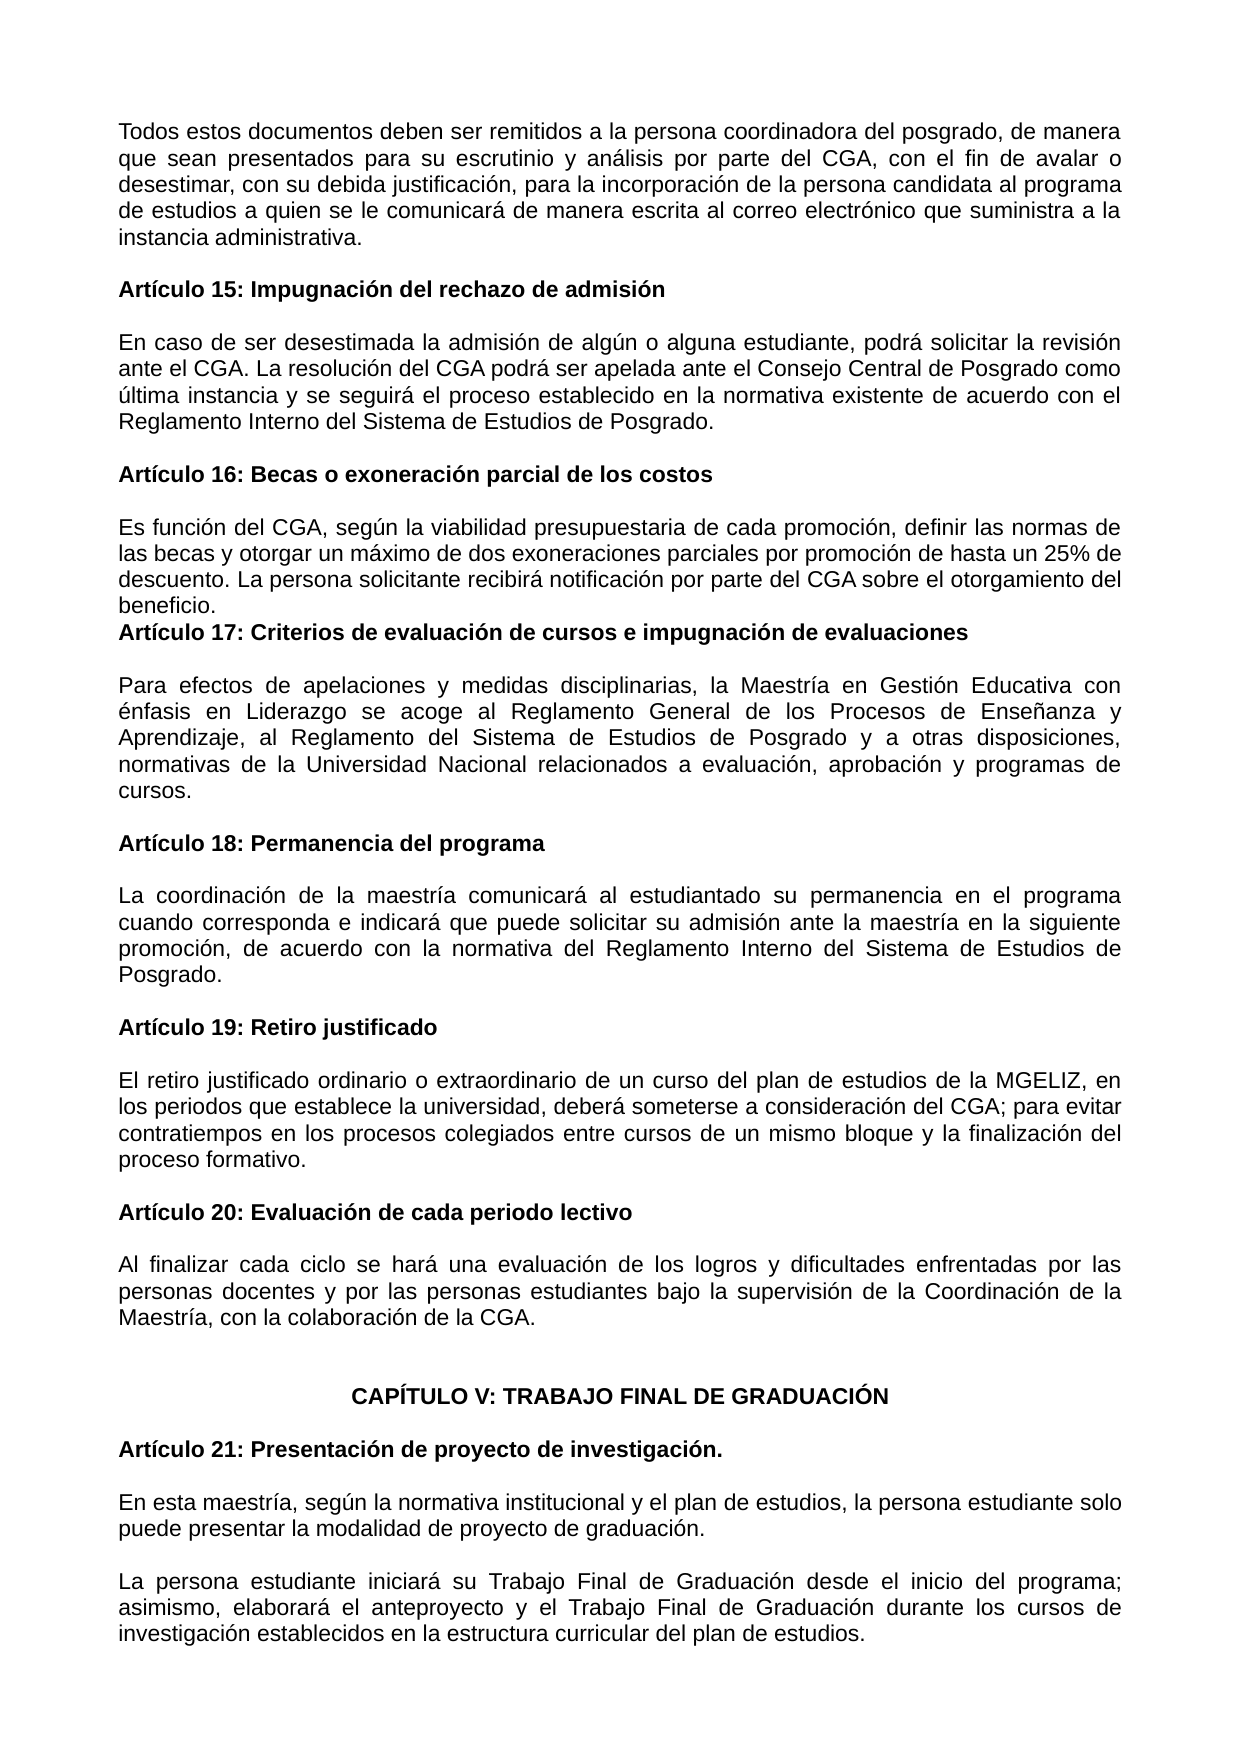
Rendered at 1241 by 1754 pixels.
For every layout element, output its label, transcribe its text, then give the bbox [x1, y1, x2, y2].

subtitle Artículo 16: Becas o exoneración parcial de los costos [118, 461, 1122, 487]
subtitle Artículo 18: Permanencia del programa [118, 830, 1122, 856]
subtitle Artículo 21: Presentación de proyecto de investigación. [118, 1436, 1122, 1462]
text La coordinación de la maestría comunicará al estudiantado su permanencia en el programa cuando corresponda e indicará que puede solicitar su admisión ante la maestría en la siguiente promoción, de acuerdo con la normativa del Reglamento Interno del Sistema de Estudios de Posgrado. [118, 882, 1122, 988]
subtitle Artículo 19: Retiro justificado [118, 1014, 1122, 1041]
text En esta maestría, según la normativa institucional y el plan de estudios, la persona estudiante solo puede presentar la modalidad de proyecto de graduación. [118, 1488, 1122, 1541]
subtitle CAPÍTULO V: TRABAJO FINAL DE GRADUACIÓN [118, 1383, 1122, 1409]
text Todos estos documentos deben ser remitidos a la persona coordinadora del posgrado, de manera que sean presentados para su escrutinio y análisis por parte del CGA, con el fin de avalar o desestimar, con su debida justificación, para la incorporación de la persona candidata al programa de estudios a quien se le comunicará de manera escrita al correo electrónico que suministra a la instancia administrativa. [118, 118, 1122, 250]
text Para efectos de apelaciones y medidas disciplinarias, la Maestría en Gestión Educativa con énfasis en Liderazgo se acoge al Reglamento General de los Procesos de Enseñanza y Aprendizaje, al Reglamento del Sistema de Estudios de Posgrado y a otras disposiciones, normativas de la Universidad Nacional relacionados a evaluación, aprobación y programas de cursos. [118, 672, 1122, 803]
text Es función del CGA, según la viabilidad presupuestaria de cada promoción, definir las normas de las becas y otorgar un máximo de dos exoneraciones parciales por promoción de hasta un 25% de descuento. La persona solicitante recibirá notificación por parte del CGA sobre el otorgamiento del beneficio. [118, 513, 1122, 619]
text El retiro justificado ordinario o extraordinario de un curso del plan de estudios de la MGELIZ, en los periodos que establece la universidad, deberá someterse a consideración del CGA; para evitar contratiempos en los procesos colegiados entre cursos de un mismo bloque y la finalización del proceso formativo. [118, 1067, 1122, 1172]
text En caso de ser desestimada la admisión de algún o alguna estudiante, podrá solicitar la revisión ante el CGA. La resolución del CGA podrá ser apelada ante el Consejo Central de Posgrado como última instancia y se seguirá el proceso establecido en la normativa existente de acuerdo con el Reglamento Interno del Sistema de Estudios de Posgrado. [118, 329, 1122, 434]
subtitle Artículo 17: Criterios de evaluación de cursos e impugnación de evaluaciones [118, 619, 1122, 645]
text Al finalizar cada ciclo se hará una evaluación de los logros y dificultades enfrentadas por las personas docentes y por las personas estudiantes bajo la supervisión de la Coordinación de la Maestría, con la colaboración de la CGA. [118, 1251, 1122, 1330]
subtitle Artículo 15: Impugnación del rechazo de admisión [118, 276, 1122, 303]
subtitle Artículo 20: Evaluación de cada periodo lectivo [118, 1199, 1122, 1225]
text La persona estudiante iniciará su Trabajo Final de Graduación desde el inicio del programa; asimismo, elaborará el anteproyecto y el Trabajo Final de Graduación durante los cursos de investigación establecidos en la estructura curricular del plan de estudios. [118, 1568, 1122, 1647]
